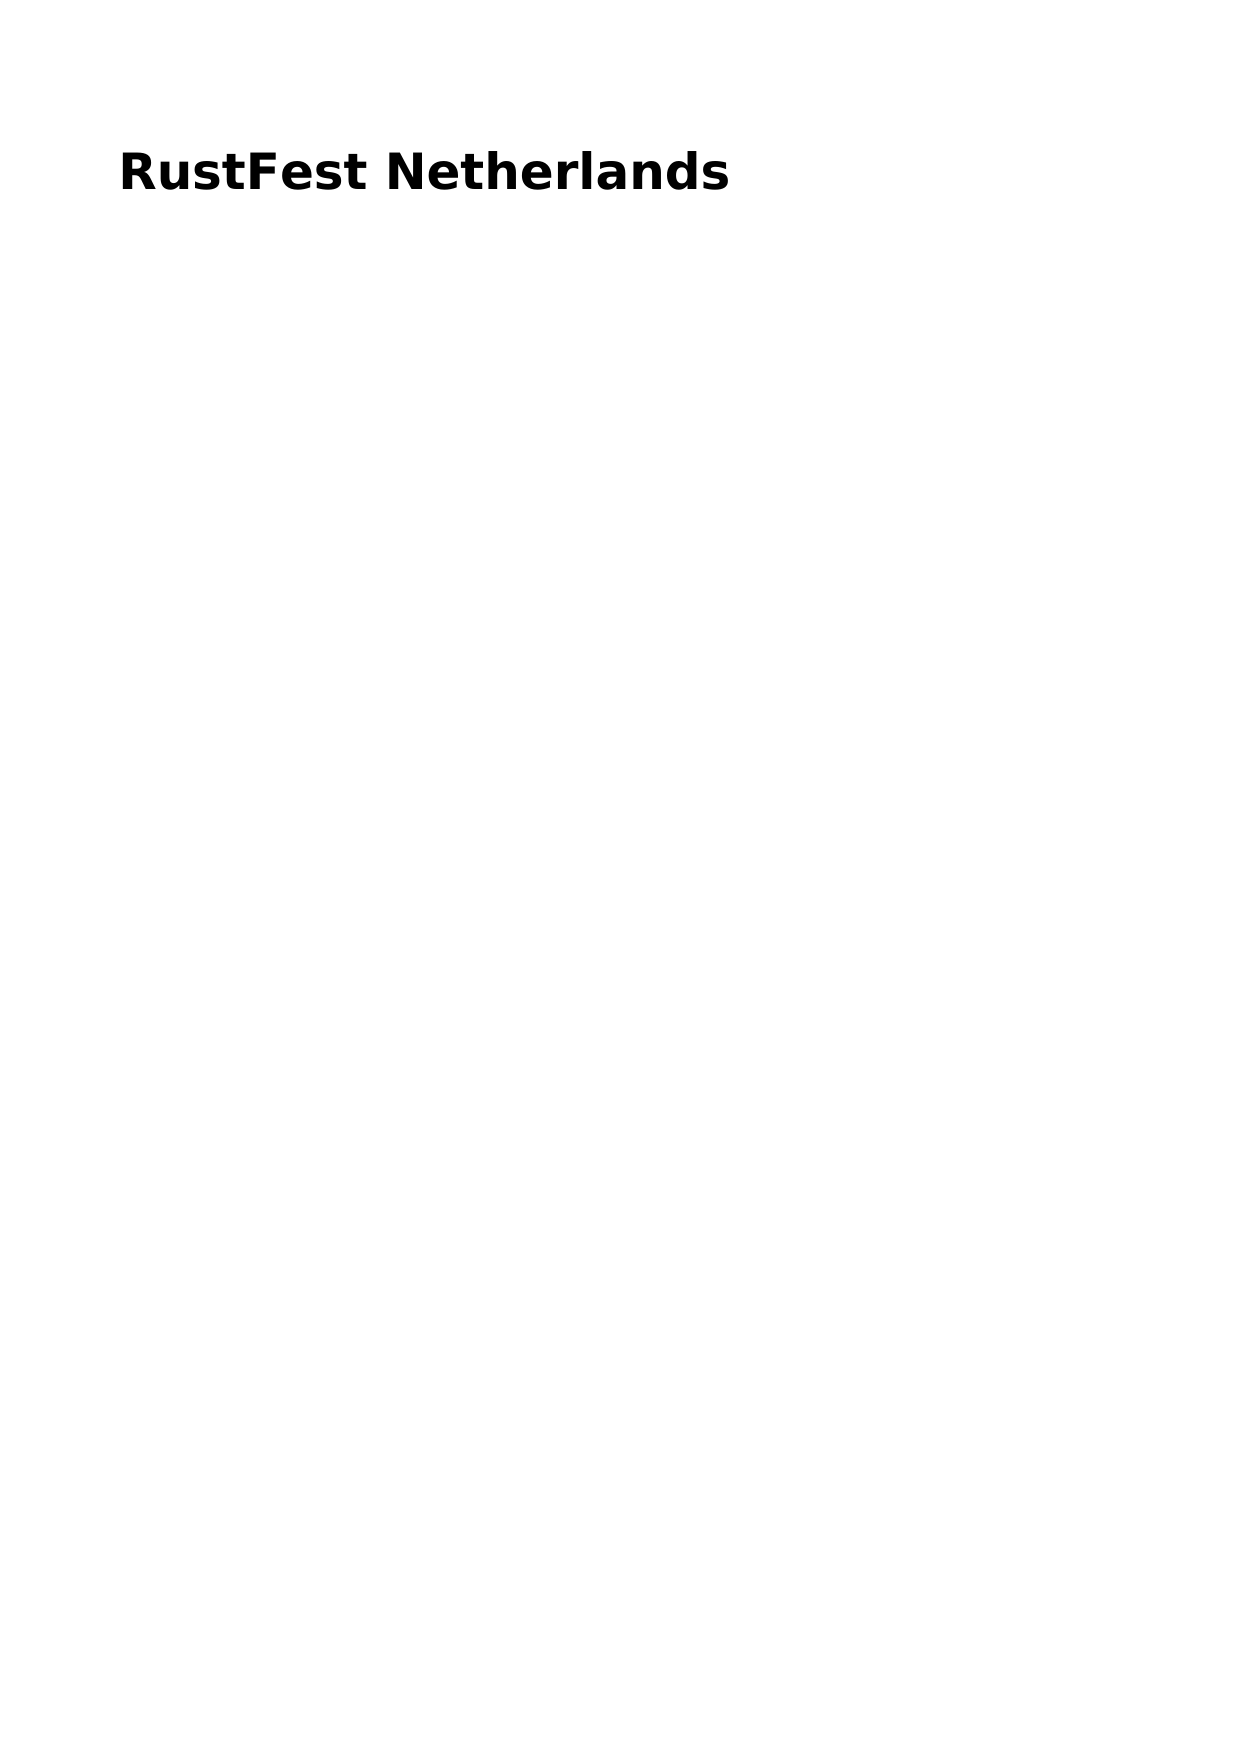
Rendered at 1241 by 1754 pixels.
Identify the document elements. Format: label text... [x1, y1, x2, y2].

subtitle RustFest Netherlands [118, 143, 1122, 201]
